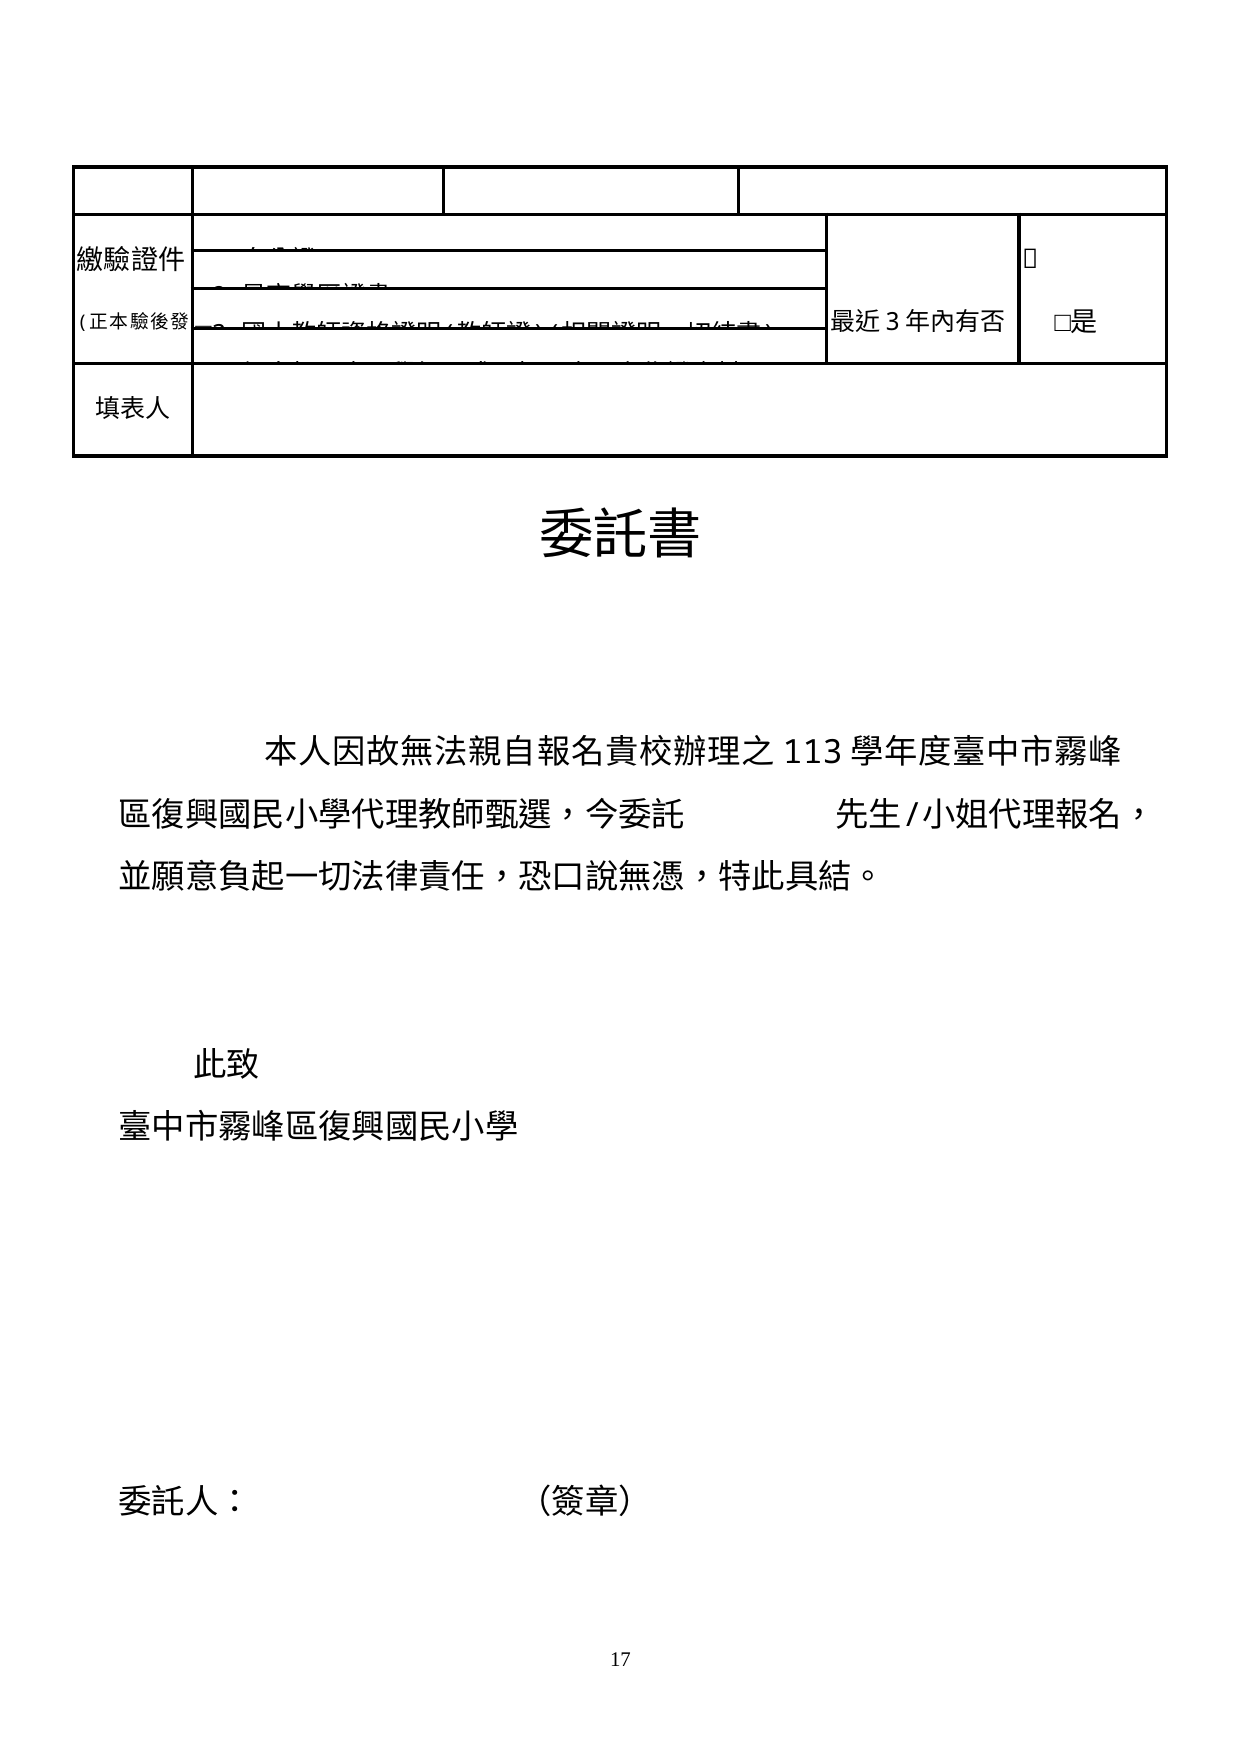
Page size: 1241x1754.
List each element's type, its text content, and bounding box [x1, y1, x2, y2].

table_cell [194, 169, 442, 213]
text 本人因故無法親自報名貴校辦理之113學年度臺中市霧峰區復興國民小學代理教師甄選，今委託 先生/小姐代理報名，並願意負起一切法律責任，恐口說無憑，特此具結。 [118, 707, 1122, 895]
table_cell [445, 169, 737, 213]
table_cell 繳驗證件 (正本驗後發還、影本留存) [75, 216, 191, 362]
text 此致 [118, 1020, 1122, 1082]
text 委託人： （簽章） [118, 1457, 1122, 1520]
table_cell [75, 169, 191, 213]
table_cell 填表日期：中華民國 年 月 日 [194, 365, 1165, 454]
table_cell □4.個人相關專長學經歷或具相關專長之佐證資料 [194, 330, 825, 362]
table_cell  □是 □否 [1021, 216, 1165, 362]
text 臺中市霧峰區復興國民小學 [118, 1082, 1122, 1145]
table_cell □2.最高學歷證書 [194, 252, 825, 287]
table_cell □3.國小教師資格證明(教師證)(相關證明、切結書) [194, 290, 825, 327]
table_cell □1.身分證 [194, 216, 825, 249]
table_cell [740, 169, 1165, 213]
text 委託書 [118, 458, 1122, 582]
table_cell 最近3年內有否受任何處分 [828, 216, 1017, 362]
table_cell 填表人 簽章 [75, 365, 191, 454]
